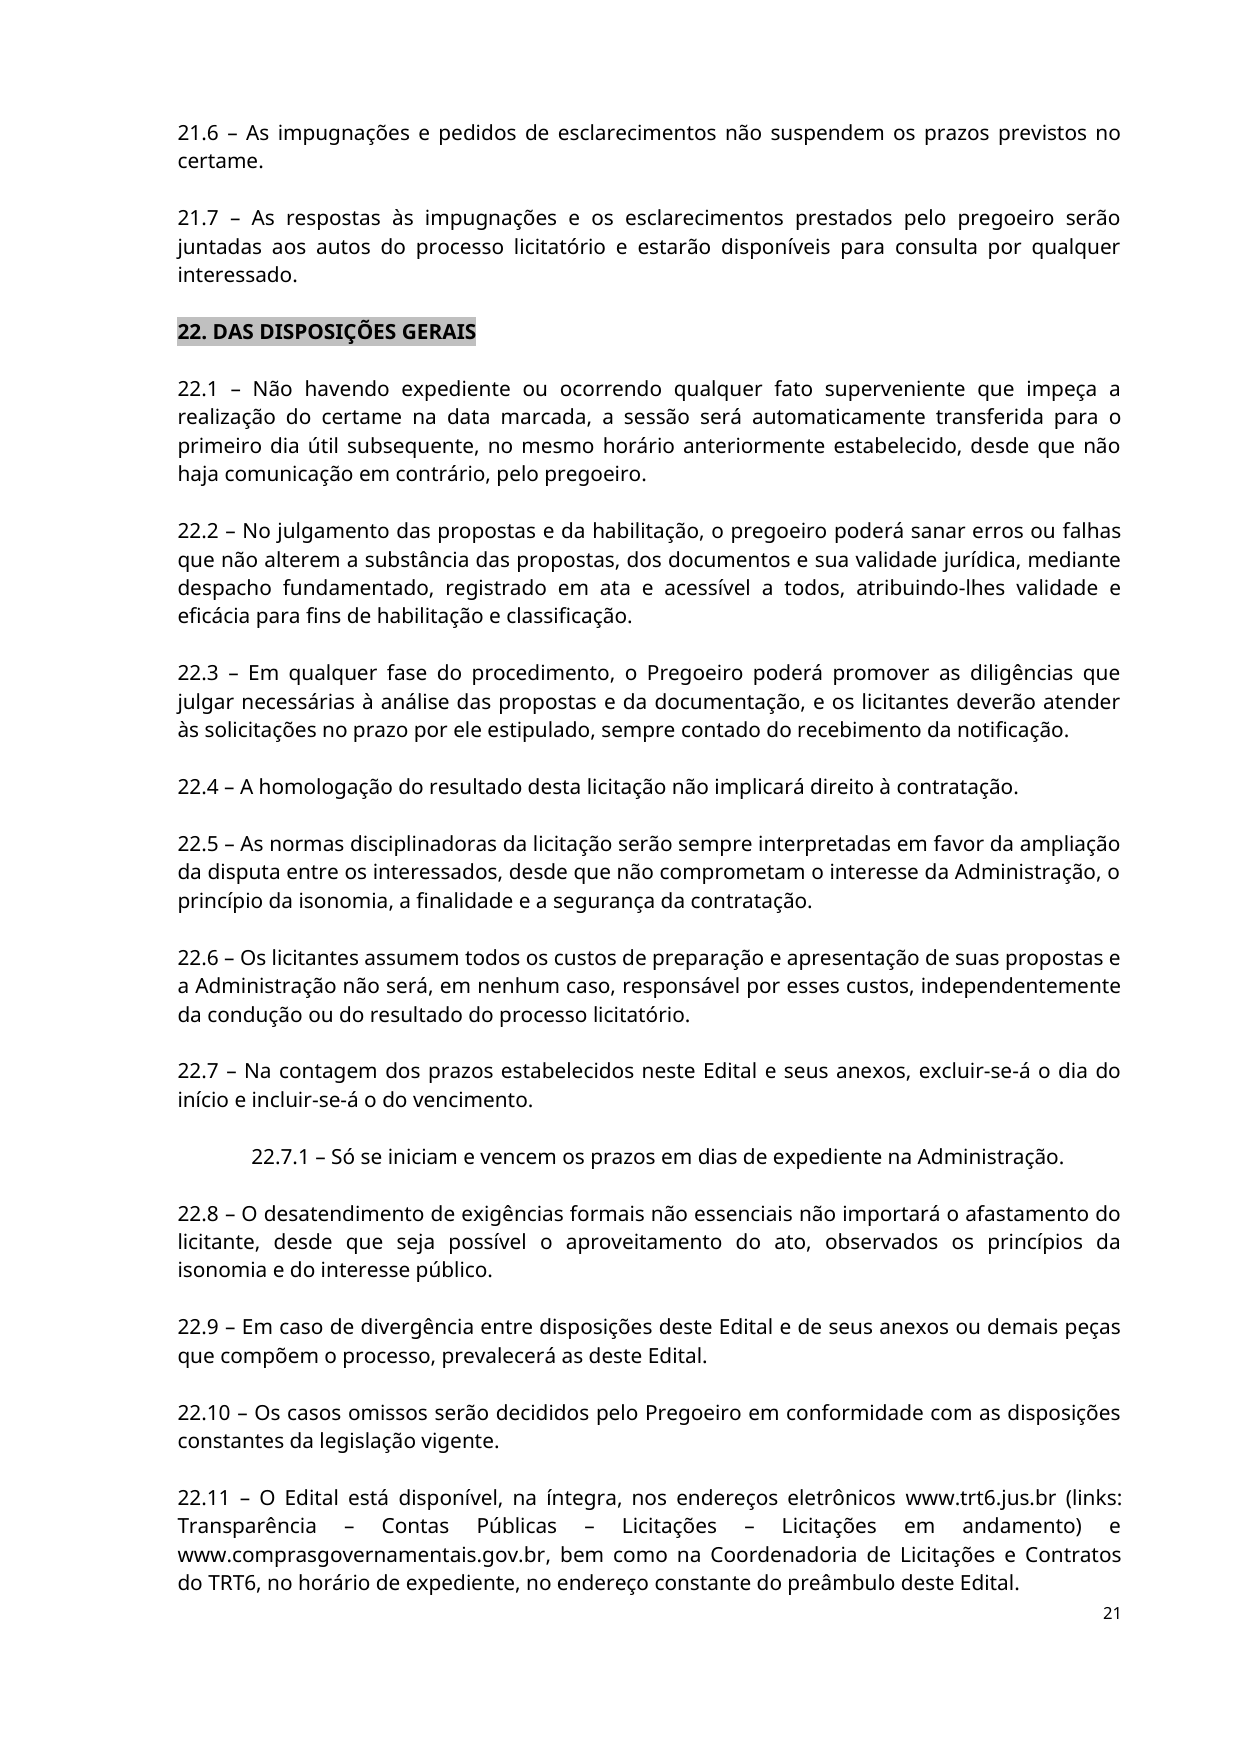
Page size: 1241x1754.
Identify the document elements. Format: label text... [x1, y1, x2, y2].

text 22.10 – Os casos omissos serão decididos pelo Pregoeiro em conformidade com as disposições constantes da legislação vigente. [177, 1398, 1122, 1455]
text 22.7.1 – Só se iniciam e vencem os prazos em dias de expediente na Administração. [251, 1142, 1122, 1170]
text 21.7 – As respostas às impugnações e os esclarecimentos prestados pelo pregoeiro serão juntadas aos autos do processo licitatório e estarão disponíveis para consulta por qualquer interessado. [177, 203, 1122, 289]
text 22.8 – O desatendimento de exigências formais não essenciais não importará o afastamento do licitante, desde que seja possível o aproveitamento do ato, observados os princípios da isonomia e do interesse público. [177, 1199, 1122, 1284]
text 22.1 – Não havendo expediente ou ocorrendo qualquer fato superveniente que impeça a realização do certame na data marcada, a sessão será automaticamente transferida para o primeiro dia útil subsequente, no mesmo horário anteriormente estabelecido, desde que não haja comunicação em contrário, pelo pregoeiro. [177, 374, 1122, 488]
text 22.4 – A homologação do resultado desta licitação não implicará direito à contratação. [177, 772, 1122, 801]
text 22.5 – As normas disciplinadoras da licitação serão sempre interpretadas em favor da ampliação da disputa entre os interessados, desde que não comprometam o interesse da Administração, o princípio da isonomia, a finalidade e a segurança da contratação. [177, 829, 1122, 914]
text 22.3 – Em qualquer fase do procedimento, o Pregoeiro poderá promover as diligências que julgar necessárias à análise das propostas e da documentação, e os licitantes deverão atender às solicitações no prazo por ele estipulado, sempre contado do recebimento da notificação. [177, 658, 1122, 744]
text 22.7 – Na contagem dos prazos estabelecidos neste Edital e seus anexos, excluir-se-á o dia do início e incluir-se-á o do vencimento. [177, 1057, 1122, 1113]
text 22.9 – Em caso de divergência entre disposições deste Edital e de seus anexos ou demais peças que compõem o processo, prevalecerá as deste Edital. [177, 1312, 1122, 1369]
text 22.11 – O Edital está disponível, na íntegra, nos endereços eletrônicos www.trt6.jus.br (links: Transparência – Contas Públicas – Licitações – Licitações em andamento) e www.comprasgovernamentais.gov.br, bem como na Coordenadoria de Licitações e Contratos do TRT6, no horário de expediente, no endereço constante do preâmbulo deste Edital. [177, 1483, 1122, 1597]
text 22.6 – Os licitantes assumem todos os custos de preparação e apresentação de suas propostas e a Administração não será, em nenhum caso, responsável por esses custos, independentemente da condução ou do resultado do processo licitatório. [177, 943, 1122, 1028]
text 22.2 – No julgamento das propostas e da habilitação, o pregoeiro poderá sanar erros ou falhas que não alterem a substância das propostas, dos documentos e sua validade jurídica, mediante despacho fundamentado, registrado em ata e acessível a todos, atribuindo-lhes validade e eficácia para fins de habilitação e classificação. [177, 516, 1122, 630]
text 22. DAS DISPOSIÇÕES GERAIS [177, 317, 1122, 346]
text 21.6 – As impugnações e pedidos de esclarecimentos não suspendem os prazos previstos no certame. [177, 118, 1122, 175]
